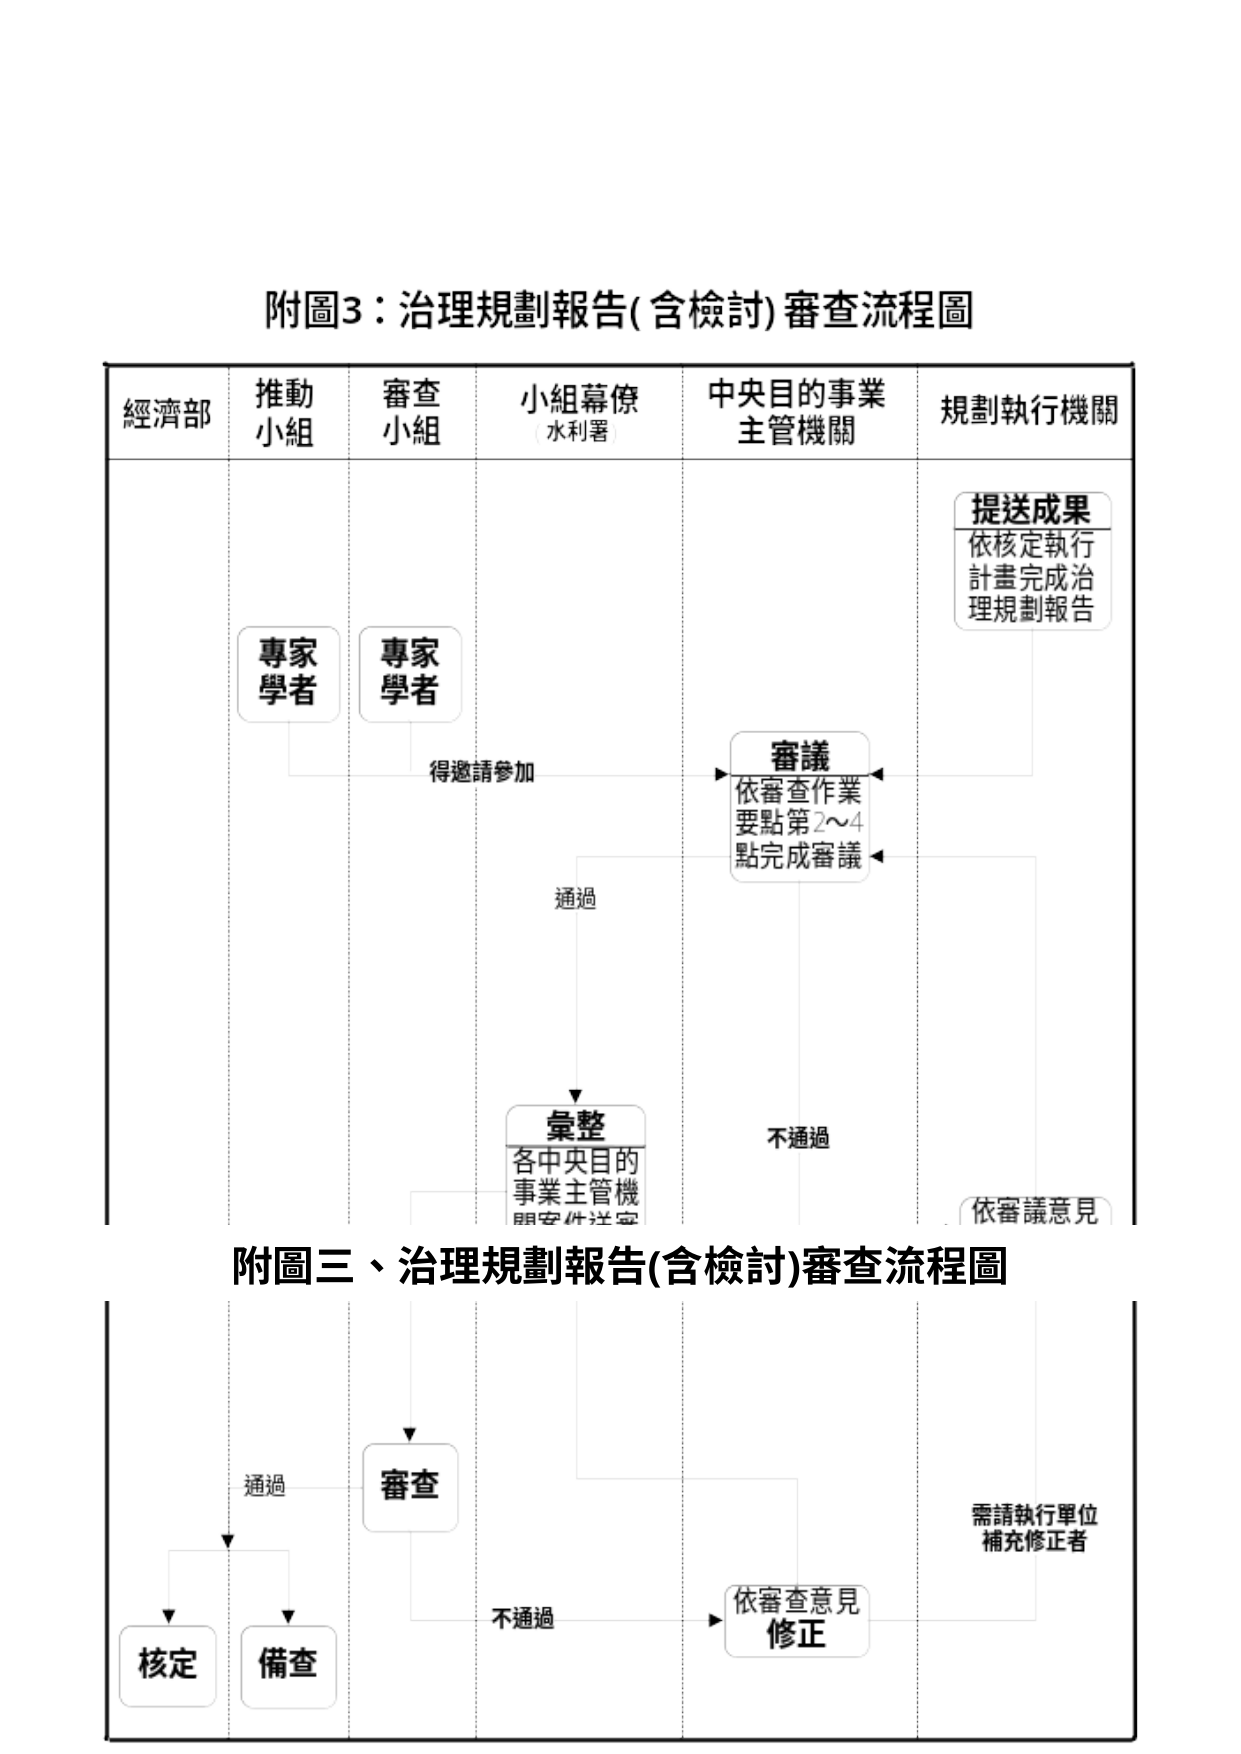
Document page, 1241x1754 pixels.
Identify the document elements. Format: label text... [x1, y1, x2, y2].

text 附圖三、治理規劃報告(含檢討)審查流程圖 [82, 1233, 1158, 1293]
